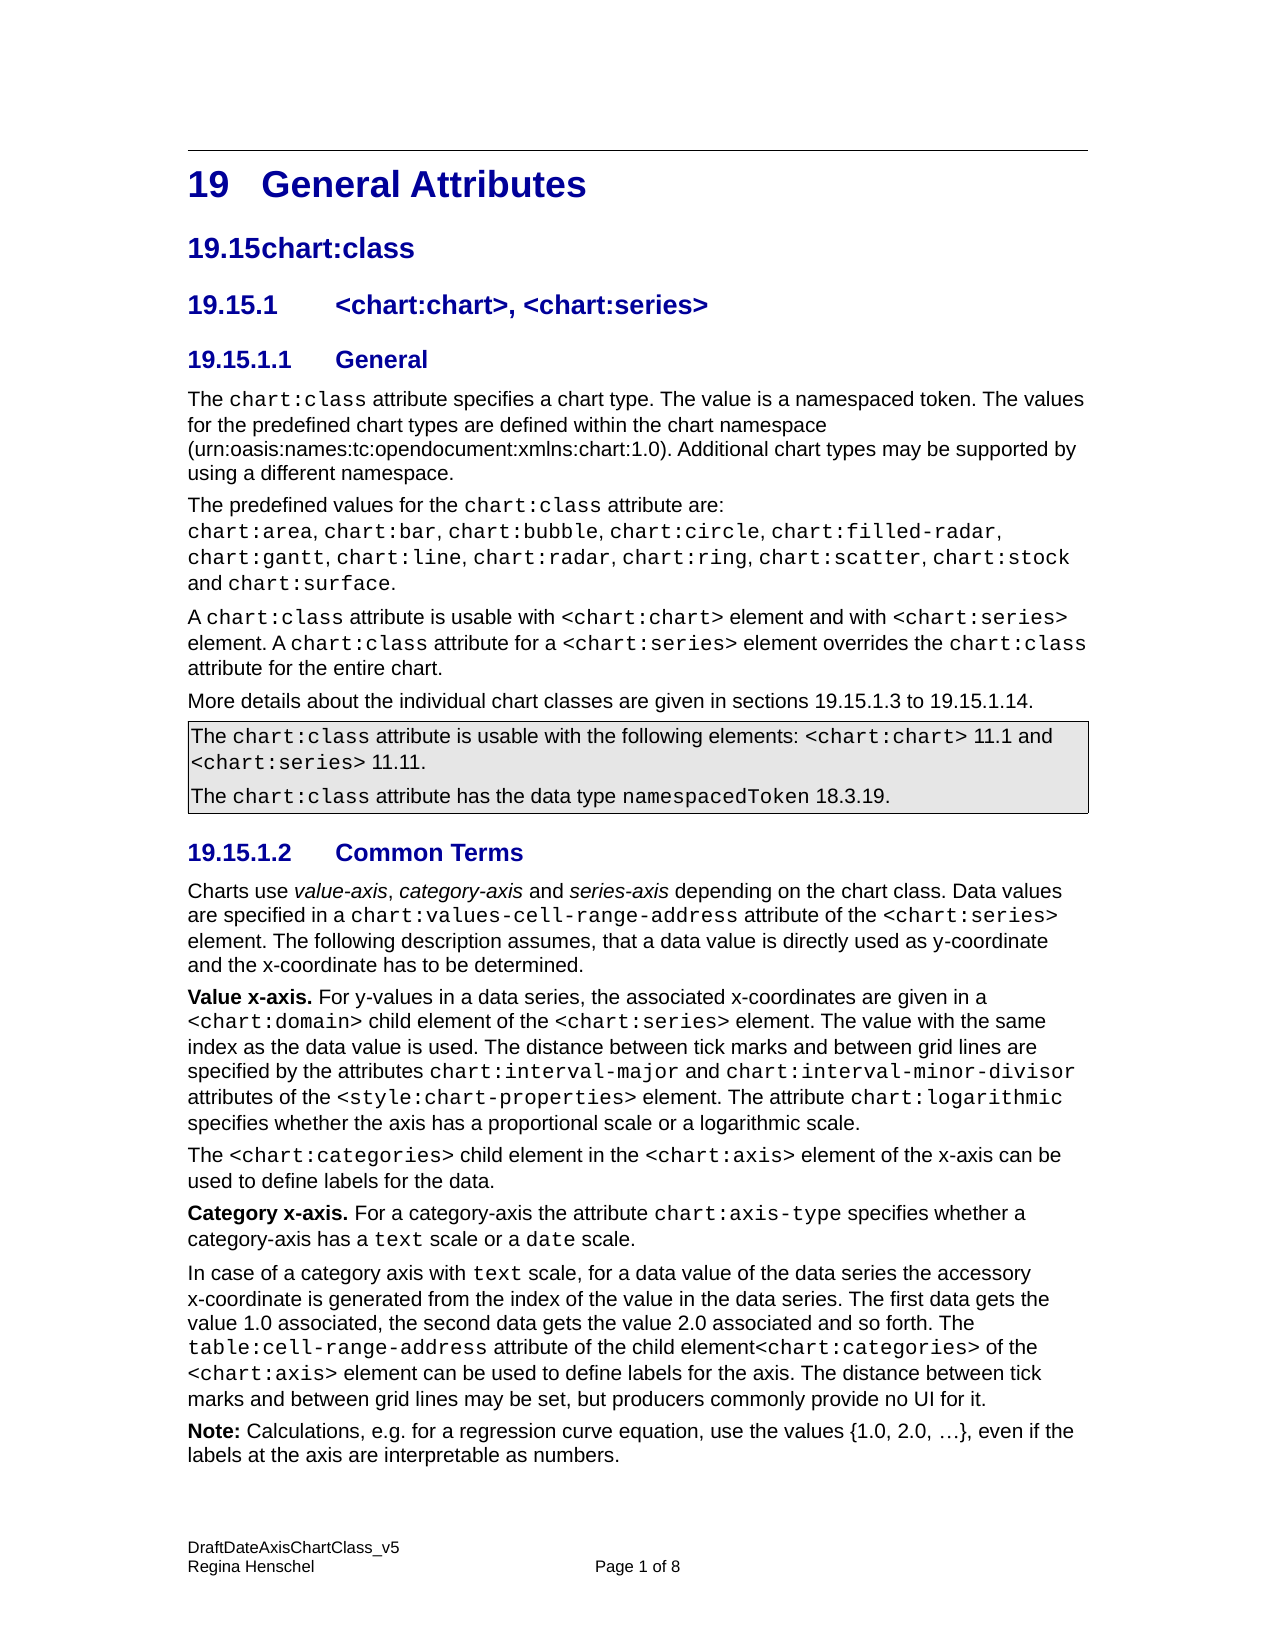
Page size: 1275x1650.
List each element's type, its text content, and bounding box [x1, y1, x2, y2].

list The chart:class attribute has the data type namespacedToken 18.3.19. [189, 781, 1088, 813]
text Category x‑axis. For a category-axis the attribute chart:axis-type specifies whether a category-axis has a text scale or a date scale. [187, 1201, 1088, 1253]
text The predefined values for the chart:class attribute are: chart:area, chart:bar, chart:bubble, chart:circle, chart:filled-radar, chart:gantt, chart:line, chart:radar, chart:ring, chart:scatter, chart:stock and chart:surface. [187, 493, 1088, 596]
subtitle chart:class [187, 231, 1088, 264]
text Value x‑axis. For y‑values in a data series, the associated x-coordinates are given in a <chart:domain> child element of the <chart:series> element. The value with the same index as the data value is used. The distance between tick marks and between grid lines are specified by the attributes chart:interval-major and chart:interval-minor-divisor attributes of the <style:chart-properties> element. The attribute chart:logarithmic specifies whether the axis has a proportional scale or a logarithmic scale. [187, 985, 1088, 1134]
text The <chart:categories> child element in the <chart:axis> element of the x‑axis can be used to define labels for the data. [187, 1143, 1088, 1193]
subtitle General [187, 346, 1088, 374]
text Note: Calculations, e.g. for a regression curve equation, use the values {1.0, 2.0, …}, even if the labels at the axis are interpretable as numbers. [187, 1419, 1088, 1467]
text Charts use value-axis, category-axis and series-axis depending on the chart class. Data values are specified in a chart:values-cell-range-address attribute of the <chart:series> element. The following description assumes, that a data value is directly used as y‑coordinate and the x‑coordinate has to be determined. [187, 879, 1088, 977]
text A chart:class attribute is usable with <chart:chart> element and with <chart:series> element. A chart:class attribute for a <chart:series> element overrides the chart:class attribute for the entire chart. [187, 604, 1088, 680]
text In case of a category axis with text scale, for a data value of the data series the accessory x‑coordinate is generated from the index of the value in the data series. The first data gets the value 1.0 associated, the second data gets the value 2.0 associated and so forth. The table:cell-range-address attribute of the child element<chart:categories> of the <chart:axis> element can be used to define labels for the axis. The distance between tick marks and between grid lines may be set, but producers commonly provide no UI for it. [187, 1261, 1088, 1410]
subtitle <chart:chart>, <chart:series> [187, 289, 1088, 321]
list The chart:class attribute is usable with the following elements: <chart:chart> 11.1 and <chart:series> 11.11. [189, 722, 1088, 776]
text More details about the individual chart classes are given in sections 19.15.1.3 to 19.15.1.14. [187, 688, 1088, 712]
subtitle General Attributes [187, 151, 1088, 206]
text The chart:class attribute specifies a chart type. The value is a namespaced token. The values for the predefined chart types are defined within the chart namespace (urn:oasis:names:tc:opendocument:xmlns:chart:1.0). Additional chart types may be supported by using a different namespace. [187, 387, 1088, 484]
subtitle Common Terms [187, 838, 1088, 867]
